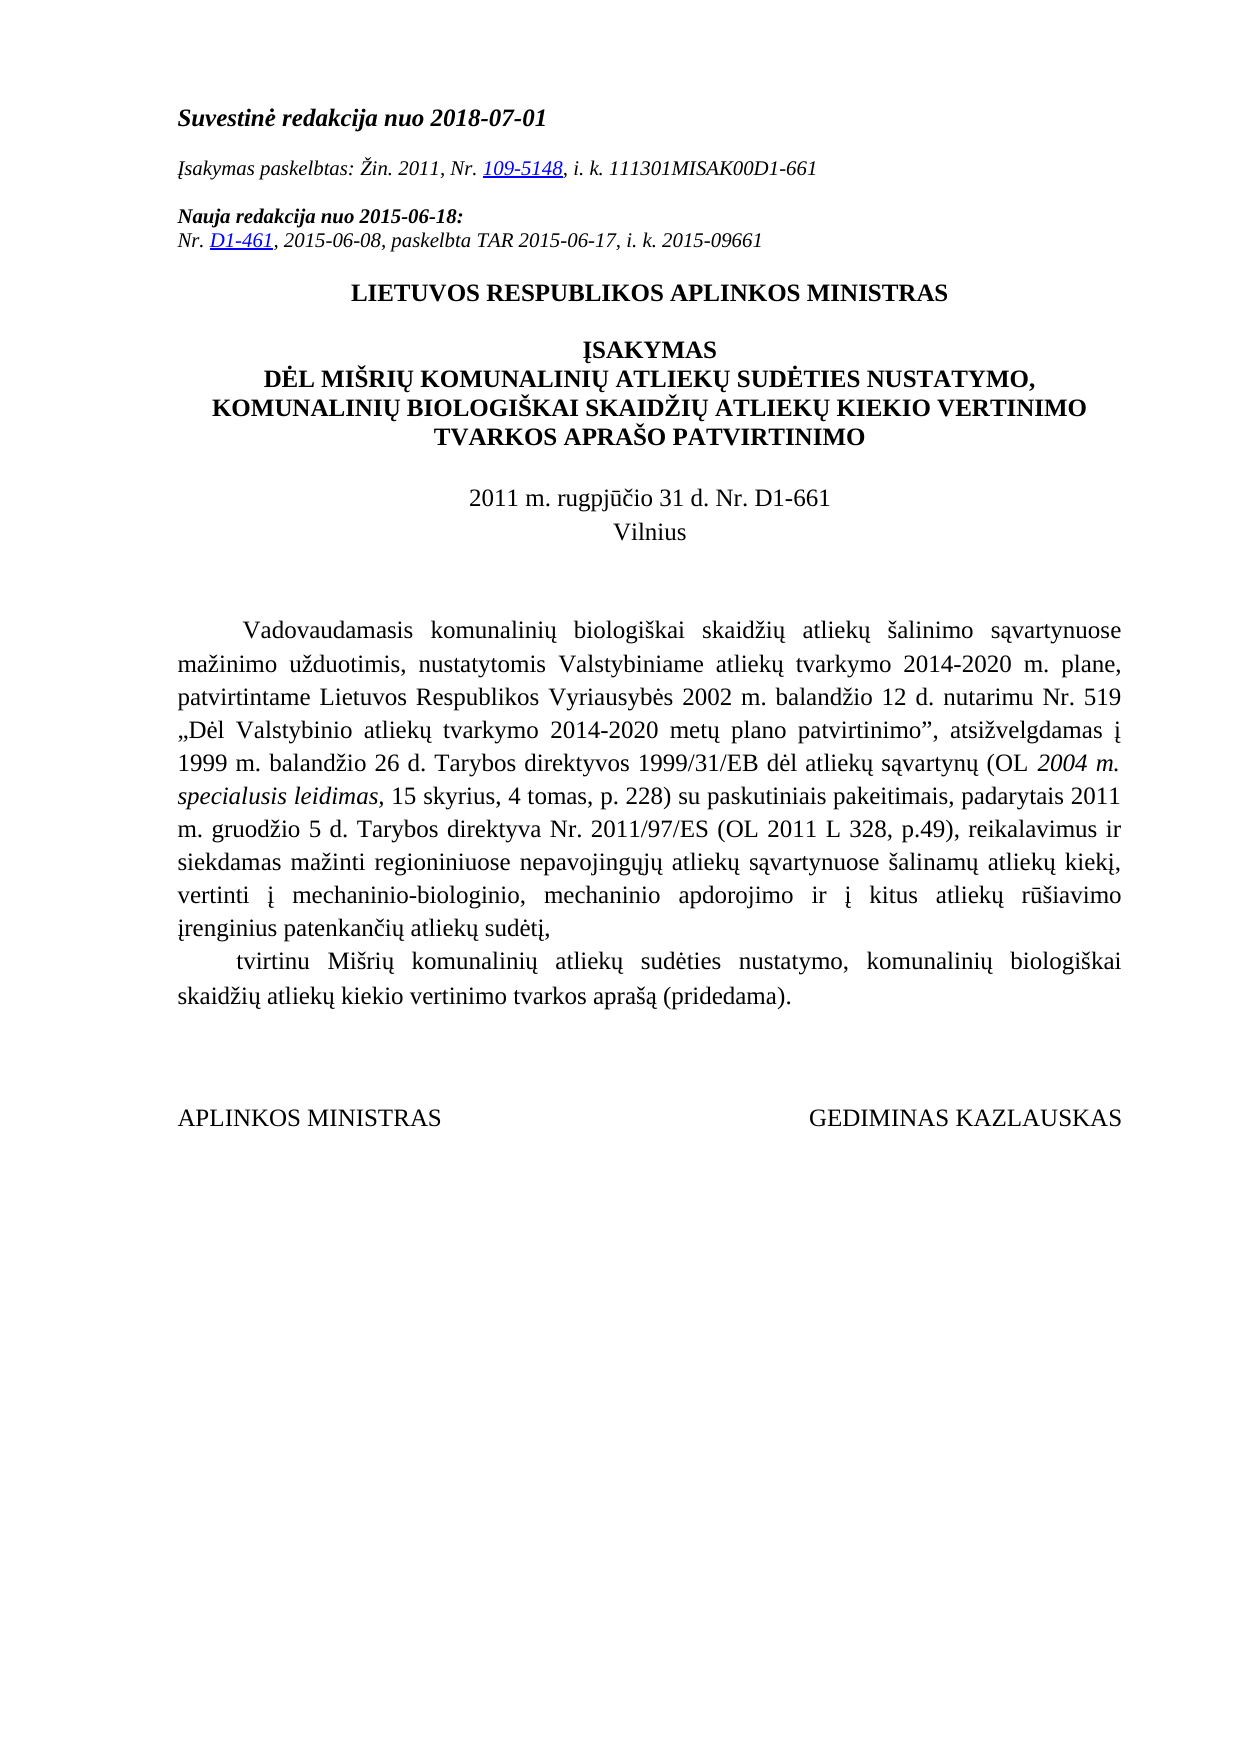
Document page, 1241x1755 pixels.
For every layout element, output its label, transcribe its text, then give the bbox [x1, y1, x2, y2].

text LIETUVOS RESPUBLIKOS APLINKOS MINISTRAS [177, 278, 1122, 307]
text Suvestinė redakcija nuo 2018-07-01 [177, 103, 1122, 131]
text tvirtinu Mišrių komunalinių atliekų sudėties nustatymo, komunalinių biologiškai skaidžių atliekų kiekio vertinimo tvarkos aprašą (pridedama). [177, 946, 1122, 1010]
text 2011 m. rugpjūčio 31 d. Nr. D1-661 [177, 483, 1122, 512]
text Vadovaudamasis komunalinių biologiškai skaidžių atliekų šalinimo sąvartynuose mažinimo užduotimis, nustatytomis Valstybiniame atliekų tvarkymo 2014-2020 m. plane, patvirtintame Lietuvos Respublikos Vyriausybės 2002 m. balandžio 12 d. nutarimu Nr. 519 „Dėl Valstybinio atliekų tvarkymo 2014-2020 metų plano patvirtinimo”, atsižvelgdamas į 1999 m. balandžio 26 d. Tarybos direktyvos 1999/31/EB dėl atliekų sąvartynų (OL 2004 m. specialusis leidimas, 15 skyrius, 4 tomas, p. 228) su paskutiniais pakeitimais, padarytais 2011 m. gruodžio 5 d. Tarybos direktyva Nr. 2011/97/ES (OL 2011 L 328, p.49), reikalavimus ir siekdamas mažinti regioniniuose nepavojingųjų atliekų sąvartynuose šalinamų atliekų kiekį, vertinti į mechaninio-biologinio, mechaninio apdorojimo ir į kitus atliekų rūšiavimo įrenginius patenkančių atliekų sudėtį, [177, 616, 1122, 942]
text Vilnius [177, 517, 1122, 545]
text Nauja redakcija nuo 2015-06-18: [177, 203, 1122, 228]
text ĮSAKYMAS [177, 336, 1122, 364]
text DĖL MIŠRIŲ KOMUNALINIŲ ATLIEKŲ SUDĖTIES NUSTATYMO, KOMUNALINIŲ BIOLOGIŠKAI SKAIDŽIŲ ATLIEKŲ KIEKIO VERTINIMO TVARKOS APRAŠO PATVIRTINIMO [177, 364, 1122, 451]
text Įsakymas paskelbtas: Žin. 2011, Nr. 109-5148, i. k. 111301MISAK00D1-661 [177, 155, 1122, 179]
text Nr. D1-461, 2015-06-08, paskelbta TAR 2015-06-17, i. k. 2015-09661 [177, 228, 1122, 252]
text Aplinkos ministras Gediminas Kazlauskas [177, 1103, 1122, 1132]
